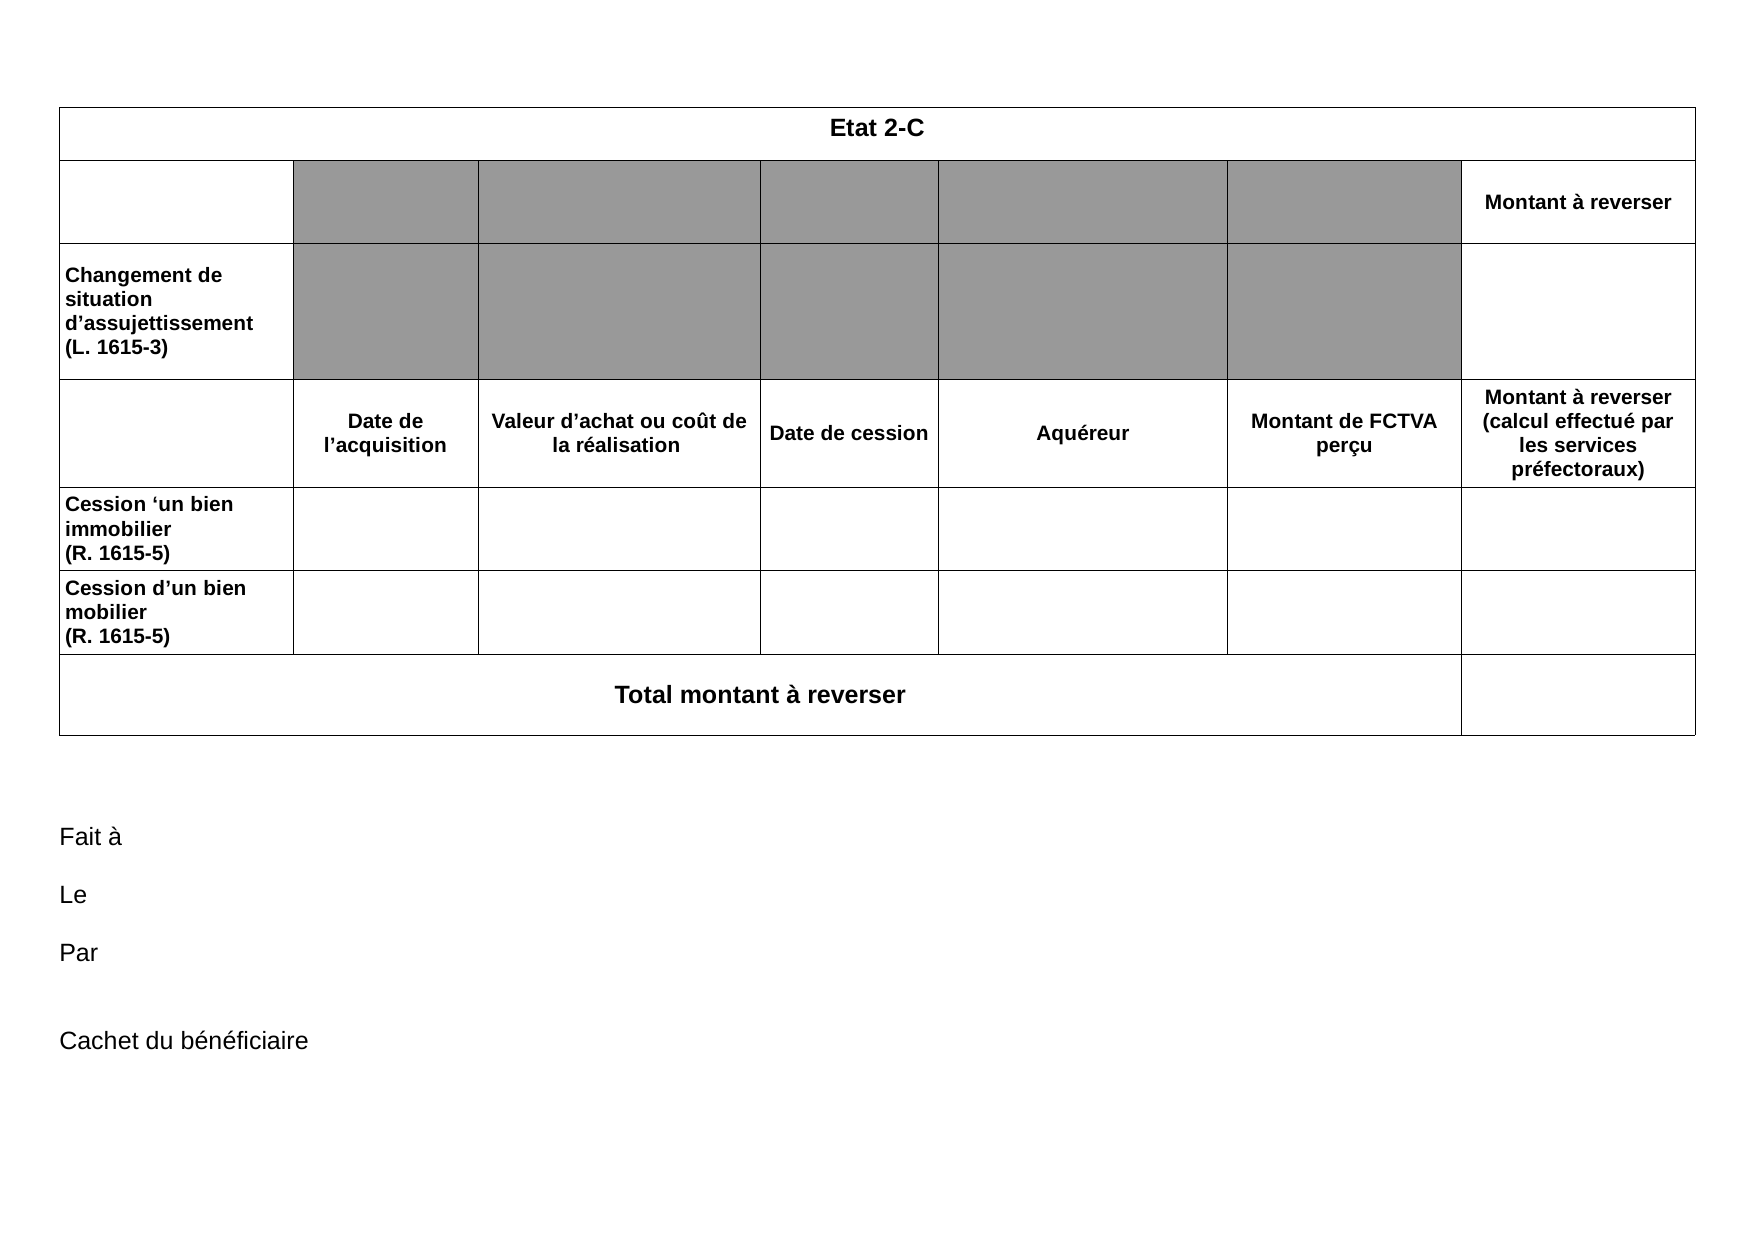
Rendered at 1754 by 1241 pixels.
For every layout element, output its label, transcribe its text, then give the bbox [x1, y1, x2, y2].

text Le [59, 880, 1695, 909]
table_cell Montant de FCTVA perçu [1228, 380, 1461, 487]
table_cell [939, 571, 1227, 654]
text Cachet du bénéficiaire [59, 1026, 1695, 1054]
table_cell [294, 571, 478, 654]
table_cell [60, 161, 293, 243]
table_cell [939, 161, 1227, 243]
table_cell [60, 380, 293, 487]
table_cell Date de cession [761, 380, 938, 487]
table_cell Changement de situation d’assujettissement (L. 1615-3) [60, 244, 293, 379]
table_cell Cession d’un bien mobilier (R. 1615-5) [60, 571, 293, 654]
table_cell Montant à reverser (calcul effectué par les services préfectoraux) [1462, 380, 1695, 487]
table_cell [1228, 244, 1461, 379]
table_cell [479, 488, 760, 570]
table_cell Date de l’acquisition [294, 380, 478, 487]
table_cell [479, 244, 760, 379]
table_cell Montant à reverser [1462, 161, 1695, 243]
table_cell [761, 488, 938, 570]
table_cell [939, 488, 1227, 570]
table_cell [1462, 655, 1695, 735]
table_cell [761, 244, 938, 379]
table_cell [1462, 244, 1695, 379]
table_cell [761, 161, 938, 243]
table_cell [939, 244, 1227, 379]
table_cell [761, 571, 938, 654]
text Par [59, 938, 1695, 967]
table_cell [1228, 488, 1461, 570]
table_cell [1462, 488, 1695, 570]
table_cell [1228, 161, 1461, 243]
table_cell Aquéreur [939, 380, 1227, 487]
table_cell [1462, 571, 1695, 654]
table_cell [294, 488, 478, 570]
table_cell Valeur d’achat ou coût de la réalisation [479, 380, 760, 487]
table_cell [479, 161, 760, 243]
table_cell [1228, 571, 1461, 654]
table_header Etat 2-C [60, 108, 1695, 160]
table_cell [294, 244, 478, 379]
table_cell Total montant à reverser [60, 655, 1461, 735]
table_cell [479, 571, 760, 654]
text Fait à [59, 822, 1695, 851]
table_cell Cession ‘un bien immobilier (R. 1615-5) [60, 488, 293, 570]
table_cell [294, 161, 478, 243]
